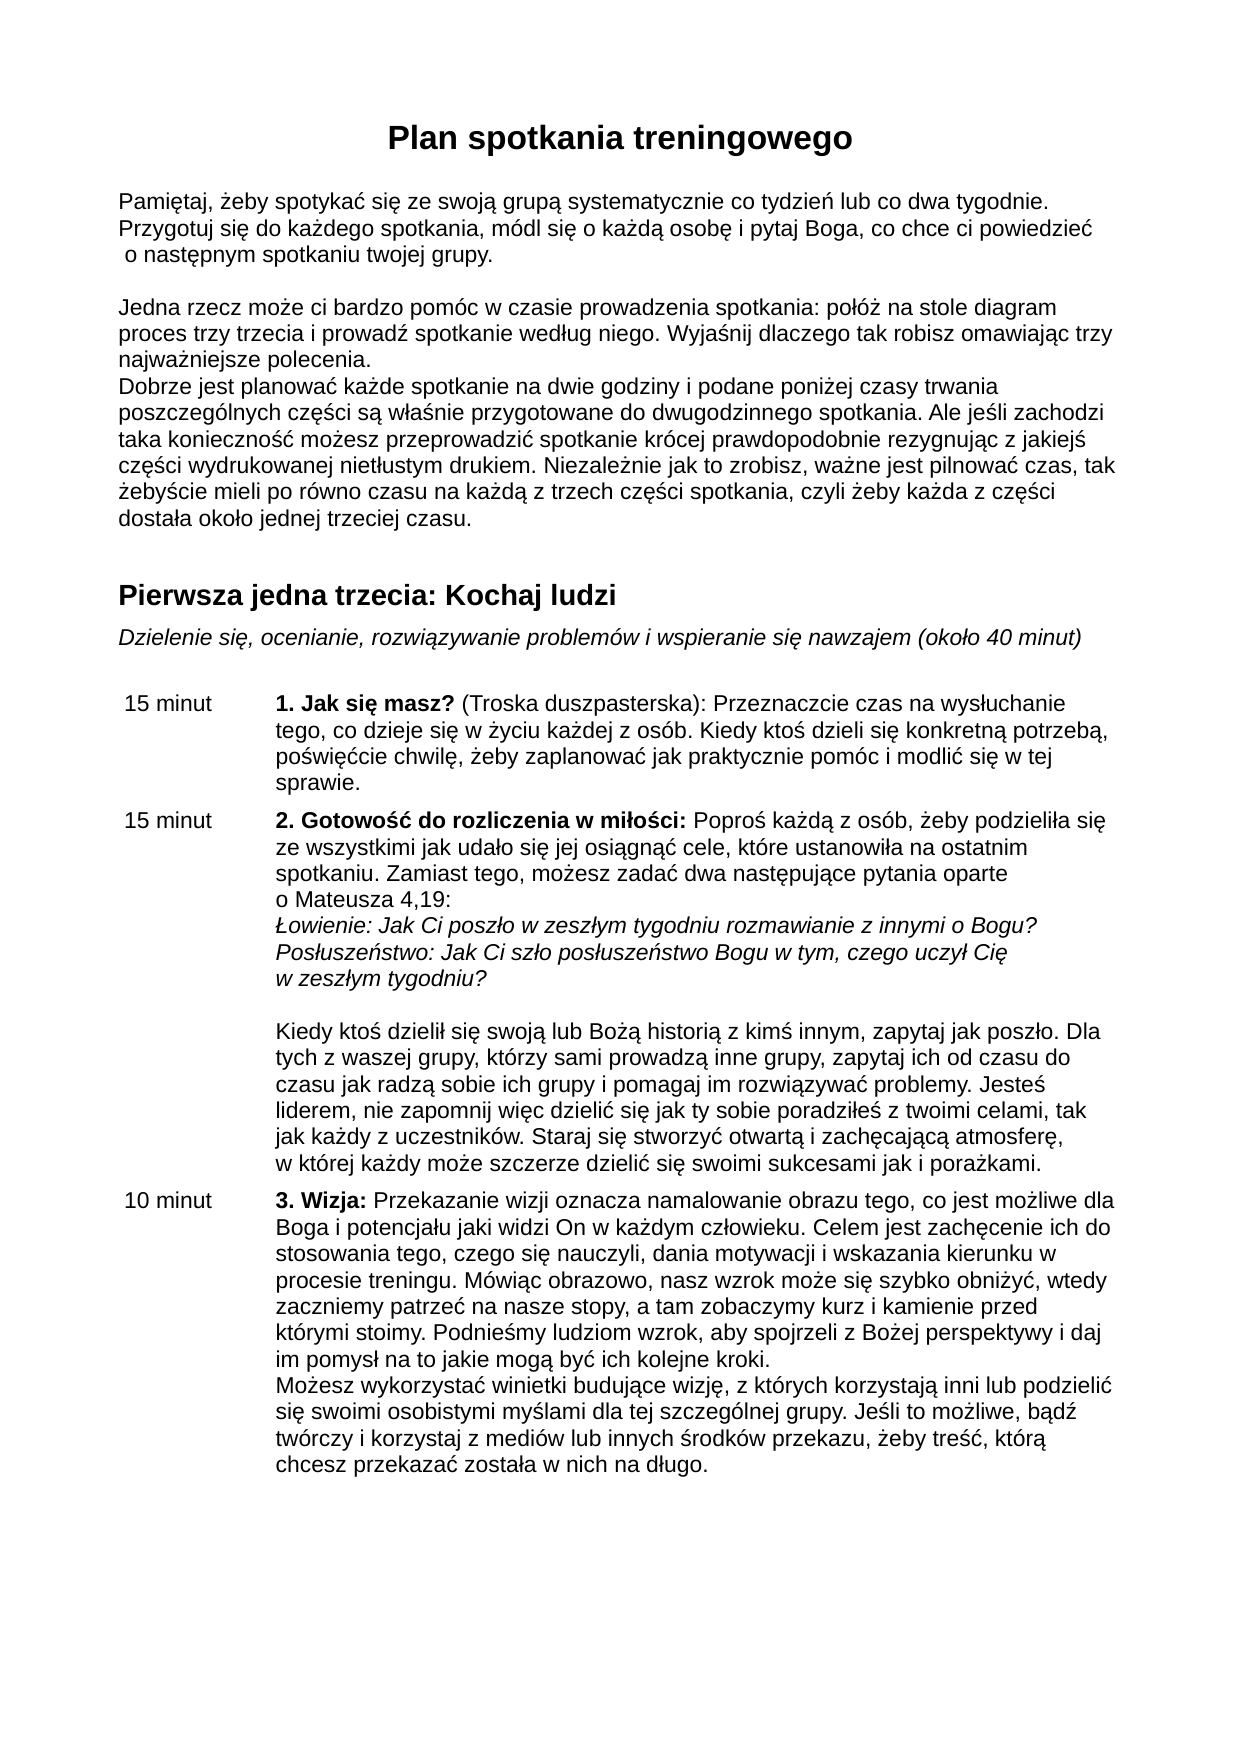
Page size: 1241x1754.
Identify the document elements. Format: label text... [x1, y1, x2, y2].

text Pamiętaj, żeby spotykać się ze swoją grupą systematycznie co tydzień lub co dwa tygodnie. Przygotuj się do każdego spotkania, módl się o każdą osobę i pytaj Boga, co chce ci powiedzieć o następnym spotkaniu twojej grupy. [118, 188, 1122, 267]
table_cell 3. Wizja: Przekazanie wizji oznacza namalowanie obrazu tego, co jest możliwe dla Boga i potencjału jaki widzi On w każdym człowieku. Celem jest zachęcenie ich do stosowania tego, czego się nauczyli, dania motywacji i wskazania kierunku w procesie treningu. Mówiąc obrazowo, nasz wzrok może się szybko obniżyć, wtedy zaczniemy patrzeć na nasze stopy, a tam zobaczymy kurz i kamienie przed którymi stoimy. Podnieśmy ludziom wzrok, aby spojrzeli z Bożej perspektywy i daj im pomysł na to jakie mogą być ich kolejne kroki. Możesz wykorzystać winietki budujące wizję, z których korzystają inni lub podzielić się swoimi osobistymi myślami dla tej szczególnej grupy. Jeśli to możliwe, bądź twórczy i korzystaj z mediów lub innych środków przekazu, żeby treść, którą chcesz przekazać została w nich na długo. [270, 1182, 1123, 1483]
subtitle Pierwsza jedna trzecia: Kochaj ludzi [118, 578, 1122, 612]
table_cell 15 minut [118, 801, 270, 1182]
text Jedna rzecz może ci bardzo pomóc w czasie prowadzenia spotkania: połóż na stole diagram proces trzy trzecia i prowadź spotkanie według niego. Wyjaśnij dlaczego tak robisz omawiając trzy najważniejsze polecenia. [118, 294, 1122, 373]
text Dobrze jest planować każde spotkanie na dwie godziny i podane poniżej czasy trwania poszczególnych części są właśnie przygotowane do dwugodzinnego spotkania. Ale jeśli zachodzi taka konieczność możesz przeprowadzić spotkanie krócej prawdopodobnie rezygnując z jakiejś części wydrukowanej nietłustym drukiem. Niezależnie jak to zrobisz, ważne jest pilnować czas, tak żebyście mieli po równo czasu na każdą z trzech części spotkania, czyli żeby każda z części dostała około jednej trzeciej czasu. [118, 373, 1122, 531]
table_cell 2. Gotowość do rozliczenia w miłości: Poproś każdą z osób, żeby podzieliła się ze wszystkimi jak udało się jej osiągnąć cele, które ustanowiła na ostatnim spotkaniu. Zamiast tego, możesz zadać dwa następujące pytania oparte o Mateusza 4,19: Łowienie: Jak Ci poszło w zeszłym tygodniu rozmawianie z innymi o Bogu? Posłuszeństwo: Jak Ci szło posłuszeństwo Bogu w tym, czego uczył Cię w zeszłym tygodniu? Kiedy ktoś dzielił się swoją lub Bożą historią z kimś innym, zapytaj jak poszło. Dla tych z waszej grupy, którzy sami prowadzą inne grupy, zapytaj ich od czasu do czasu jak radzą sobie ich grupy i pomagaj im rozwiązywać problemy. Jesteś liderem, nie zapomnij więc dzielić się jak ty sobie poradziłeś z twoimi celami, tak jak każdy z uczestników. Staraj się stworzyć otwartą i zachęcającą atmosferę, w której każdy może szczerze dzielić się swoimi sukcesami jak i porażkami. [270, 801, 1123, 1182]
table_cell 10 minut [118, 1182, 270, 1483]
table_header 1. Jak się masz? (Troska duszpasterska): Przeznaczcie czas na wysłuchanie tego, co dzieje się w życiu każdej z osób. Kiedy ktoś dzieli się konkretną potrzebą, poświęćcie chwilę, żeby zaplanować jak praktycznie pomóc i modlić się w tej sprawie. [270, 685, 1123, 801]
table_header 15 minut [118, 685, 270, 801]
subtitle Plan spotkania treningowego [118, 118, 1122, 157]
text Dzielenie się, ocenianie, rozwiązywanie problemów i wspieranie się nawzajem (około 40 minut) [118, 624, 1122, 651]
